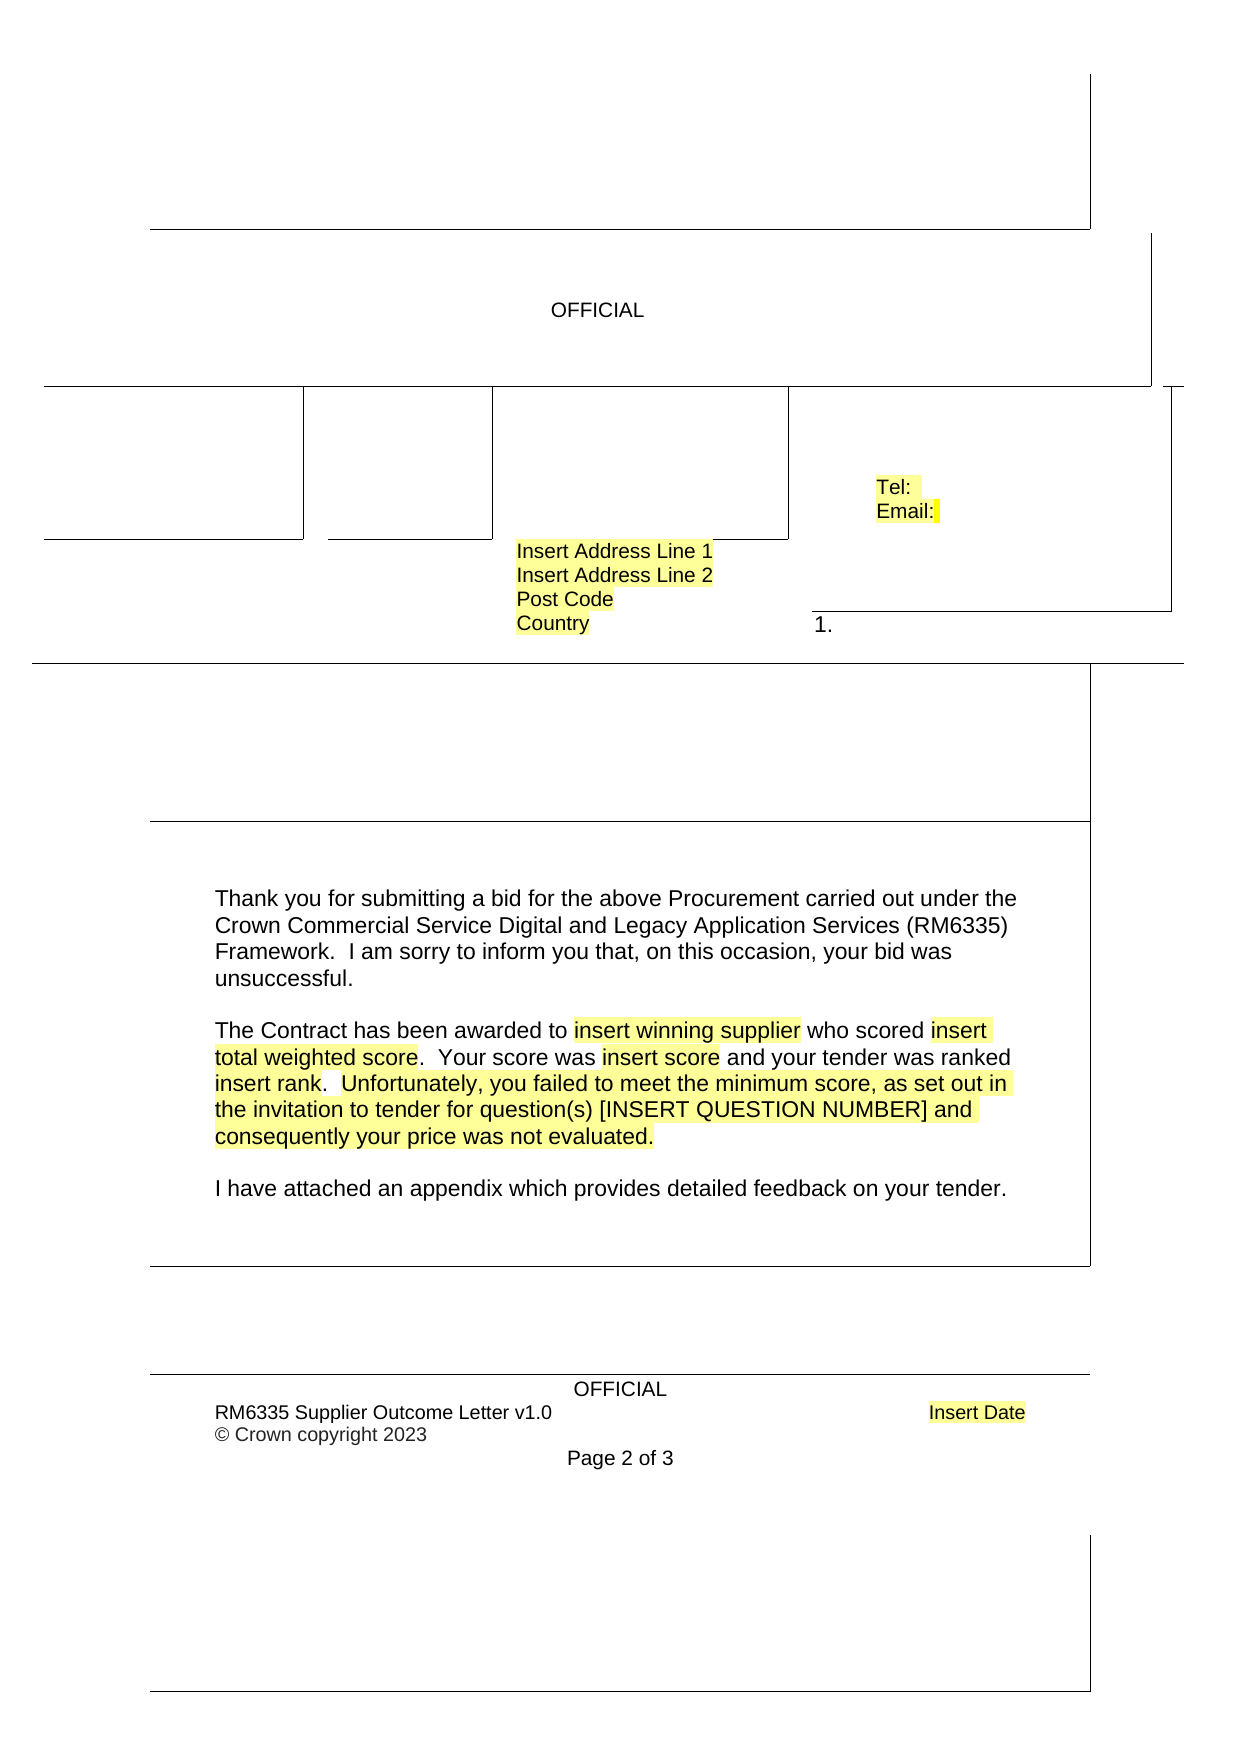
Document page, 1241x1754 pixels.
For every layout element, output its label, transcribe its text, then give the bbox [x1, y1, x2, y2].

text Thank you for submitting a bid for the above Procurement carried out under the Crown Commercial Service Digital and Legacy Application Services (RM6335) Framework. I am sorry to inform you that, on this occasion, your bid was unsuccessful. [150, 821, 1090, 991]
text The Contract has been awarded to insert winning supplier who scored insert total weighted score. Your score was insert score and your tender was ranked insert rank. Unfortunately, you failed to meet the minimum score, as set out in the invitation to tender for question(s) [INSERT QUESTION NUMBER] and consequently your price was not evaluated. [150, 1017, 1090, 1149]
text I have attached an appendix which provides detailed feedback on your tender. [150, 1175, 1090, 1266]
